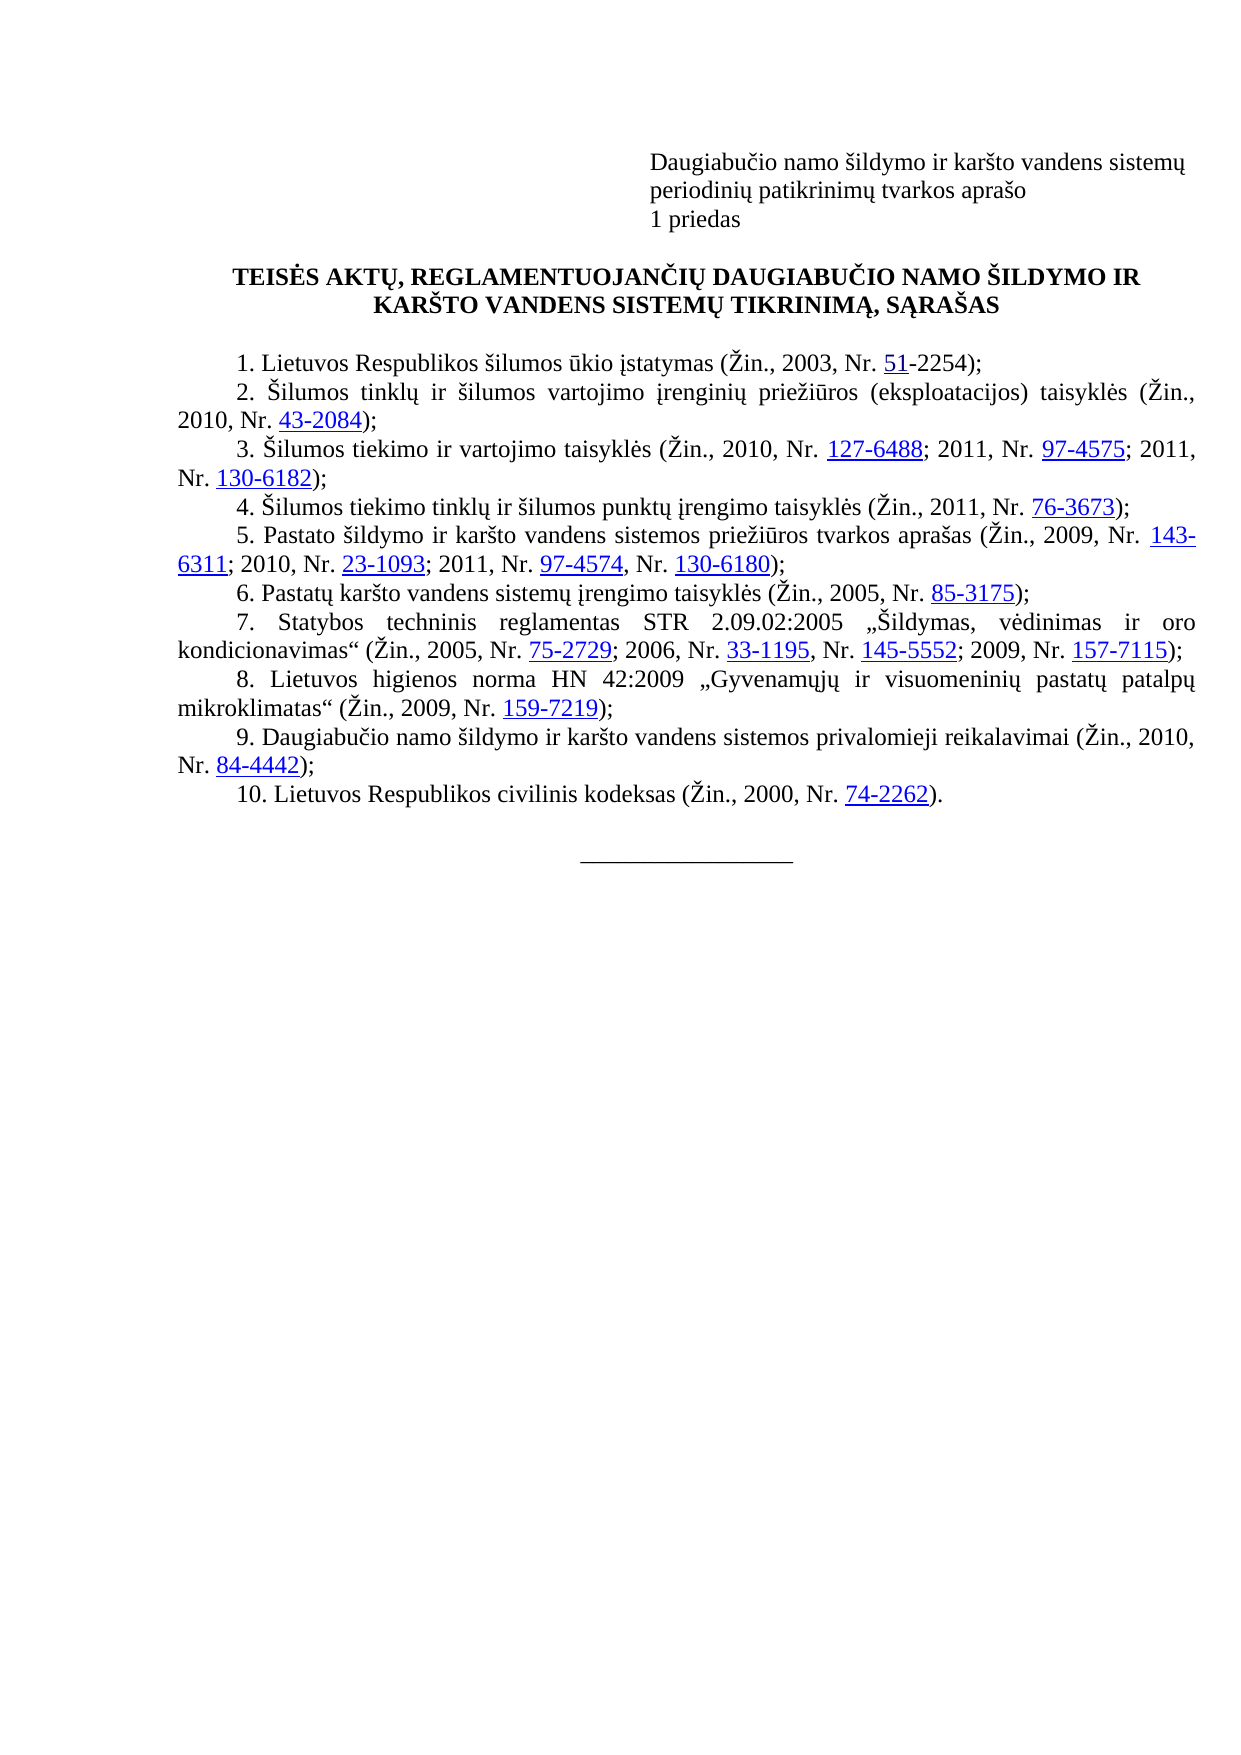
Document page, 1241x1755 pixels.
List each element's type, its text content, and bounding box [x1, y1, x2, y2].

text 8. Lietuvos higienos norma HN 42:2009 „Gyvenamųjų ir visuomeninių pastatų patalpų mikroklimatas“ (Žin., 2009, Nr. 159-7219); [177, 664, 1196, 722]
text 9. Daugiabučio namo šildymo ir karšto vandens sistemos privalomieji reikalavimai (Žin., 2010, Nr. 84-4442); [177, 722, 1196, 779]
text 4. Šilumos tiekimo tinklų ir šilumos punktų įrengimo taisyklės (Žin., 2011, Nr. 76-3673); [177, 492, 1196, 521]
text 6. Pastatų karšto vandens sistemų įrengimo taisyklės (Žin., 2005, Nr. 85-3175); [177, 578, 1196, 607]
text 3. Šilumos tiekimo ir vartojimo taisyklės (Žin., 2010, Nr. 127-6488; 2011, Nr. 97-4575; 2011, Nr. 130-6182); [177, 434, 1196, 492]
text 10. Lietuvos Respublikos civilinis kodeksas (Žin., 2000, Nr. 74-2262). [177, 779, 1196, 808]
text 5. Pastato šildymo ir karšto vandens sistemos priežiūros tvarkos aprašas (Žin., 2009, Nr. 143-6311; 2010, Nr. 23-1093; 2011, Nr. 97-4574, Nr. 130-6180); [177, 521, 1196, 578]
text 7. Statybos techninis reglamentas STR 2.09.02:2005 „Šildymas, vėdinimas ir oro kondicionavimas“ (Žin., 2005, Nr. 75-2729; 2006, Nr. 33-1195, Nr. 145-5552; 2009, Nr. 157-7115); [177, 607, 1196, 664]
text Daugiabučio namo šildymo ir karšto vandens sistemų periodinių patikrinimų tvarkos aprašo [649, 147, 1196, 204]
text 1 priedas [649, 204, 1196, 233]
text 2. Šilumos tinklų ir šilumos vartojimo įrenginių priežiūros (eksploatacijos) taisyklės (Žin., 2010, Nr. 43-2084); [177, 377, 1196, 434]
text TEISĖS AKTŲ, REGLAMENTUOJANČIŲ DAUGIABUČIO NAMO ŠILDYMO IR KARŠTO VANDENS SISTEMŲ TIKRINIMĄ, SĄRAŠAS [177, 262, 1196, 319]
text _________________ [177, 837, 1196, 866]
text 1. Lietuvos Respublikos šilumos ūkio įstatymas (Žin., 2003, Nr. 51-2254); [177, 348, 1196, 377]
